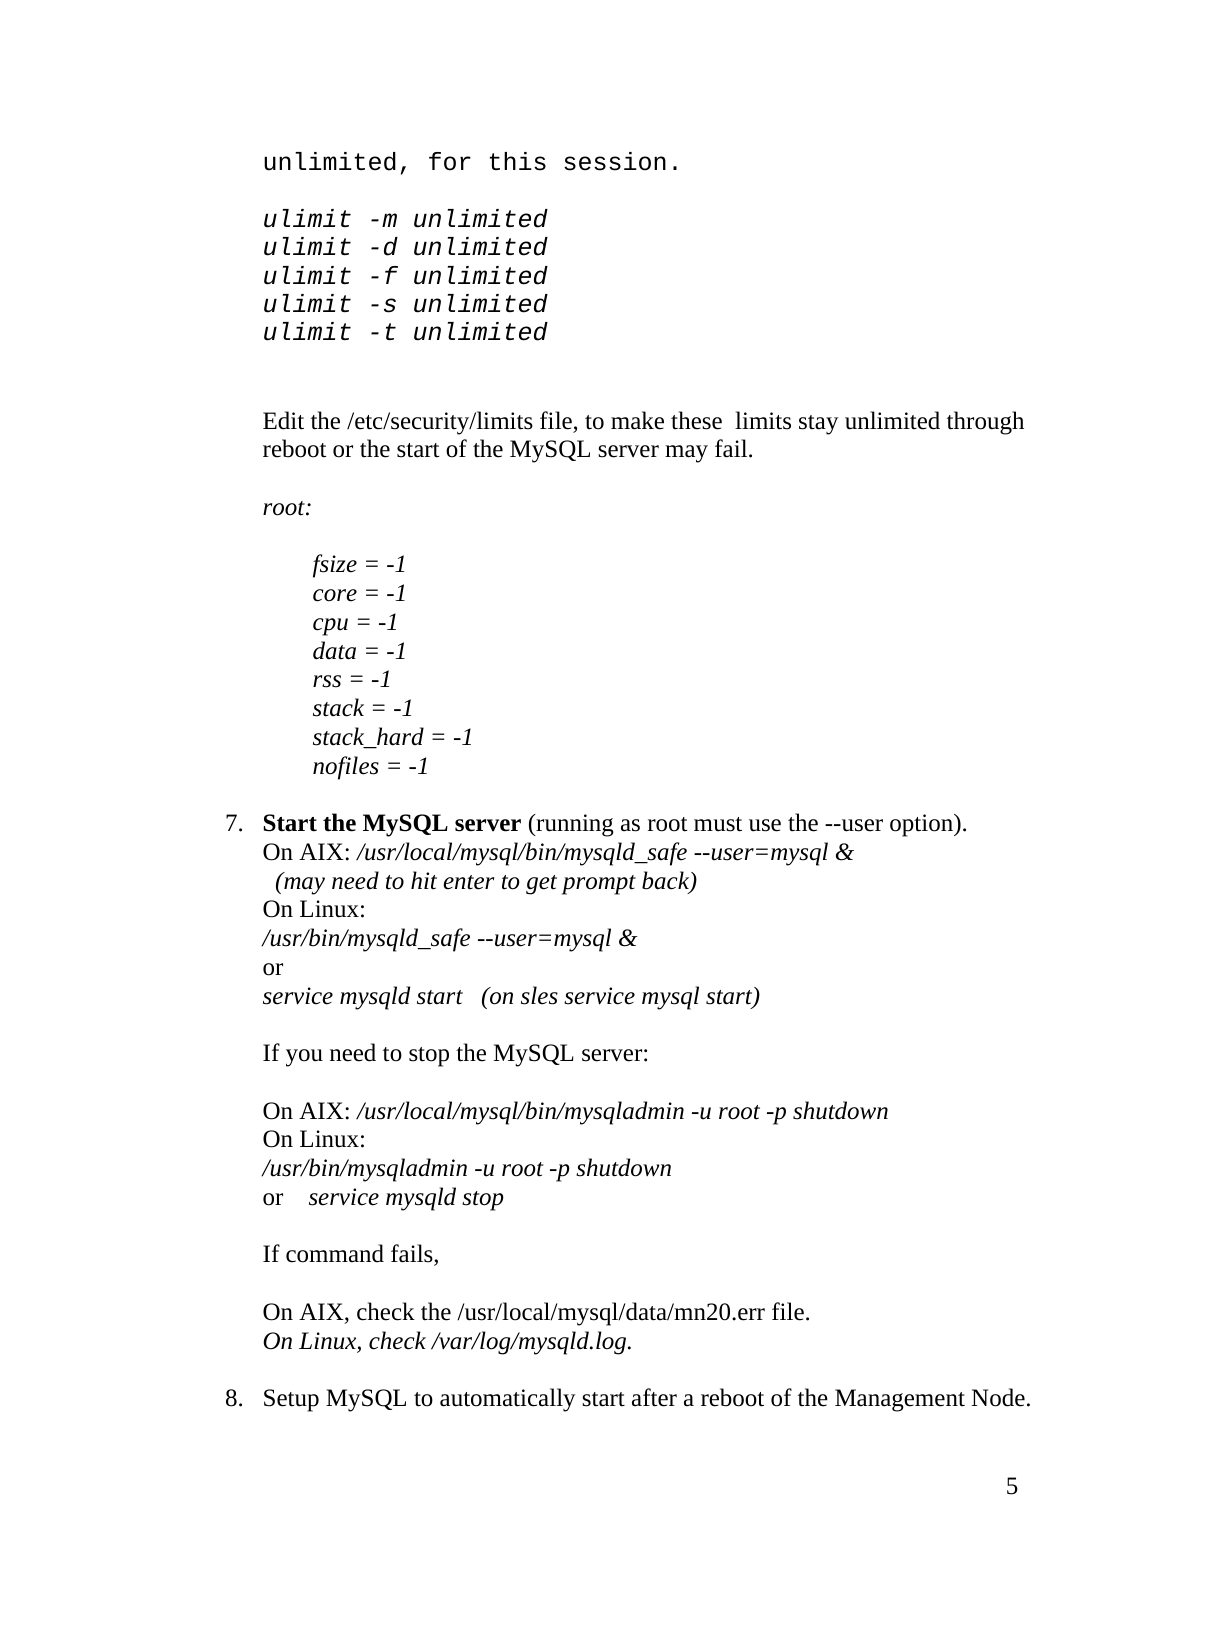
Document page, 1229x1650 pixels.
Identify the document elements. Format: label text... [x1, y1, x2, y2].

list (may need to hit enter to get prompt back) [225, 866, 1041, 894]
text or service mysqld stop [187, 1182, 1041, 1211]
text unlimited, for this session. [262, 150, 1041, 178]
list Setup MySQL to automatically start after a reboot of the Management Node. [225, 1383, 1041, 1412]
list Start the MySQL server (running as root must use the --user option). On AIX: /usr/local/mysql/bin/mysqld_safe --user=mysql & [225, 808, 1041, 866]
text stack_hard = -1 [262, 722, 1041, 751]
text stack = -1 [262, 693, 1041, 722]
text rss = -1 [262, 664, 1041, 693]
text nofiles = -1 [262, 751, 1041, 779]
text On Linux, check /var/log/mysqld.log. [187, 1326, 1041, 1383]
list On Linux: /usr/bin/mysqladmin -u root -p shutdown [225, 1124, 1041, 1182]
text ulimit -d unlimited [262, 235, 1041, 263]
list On AIX: /usr/local/mysql/bin/mysqladmin -u root -p shutdown [225, 1096, 1041, 1124]
text data = -1 [262, 636, 1041, 664]
list If command fails, [225, 1239, 1041, 1268]
text Edit the /etc/security/limits file, to make these limits stay unlimited through reboot or the start of the MySQL server may fail. root: [262, 348, 1041, 521]
text ulimit -t unlimited [262, 320, 1041, 348]
list On AIX, check the /usr/local/mysql/data/mn20.err file. [225, 1268, 1041, 1326]
text ulimit -s unlimited [262, 292, 1041, 320]
text core = -1 [262, 578, 1041, 607]
text If you need to stop the MySQL server: [262, 1038, 1041, 1067]
text cpu = -1 [262, 607, 1041, 636]
text ulimit -m unlimited [262, 207, 1041, 235]
text fsize = -1 [262, 521, 1041, 578]
text ulimit -f unlimited [262, 263, 1041, 292]
text On Linux: /usr/bin/mysqld_safe --user=mysql & or service mysqld start (on sles service mysql start) [262, 894, 1041, 1009]
